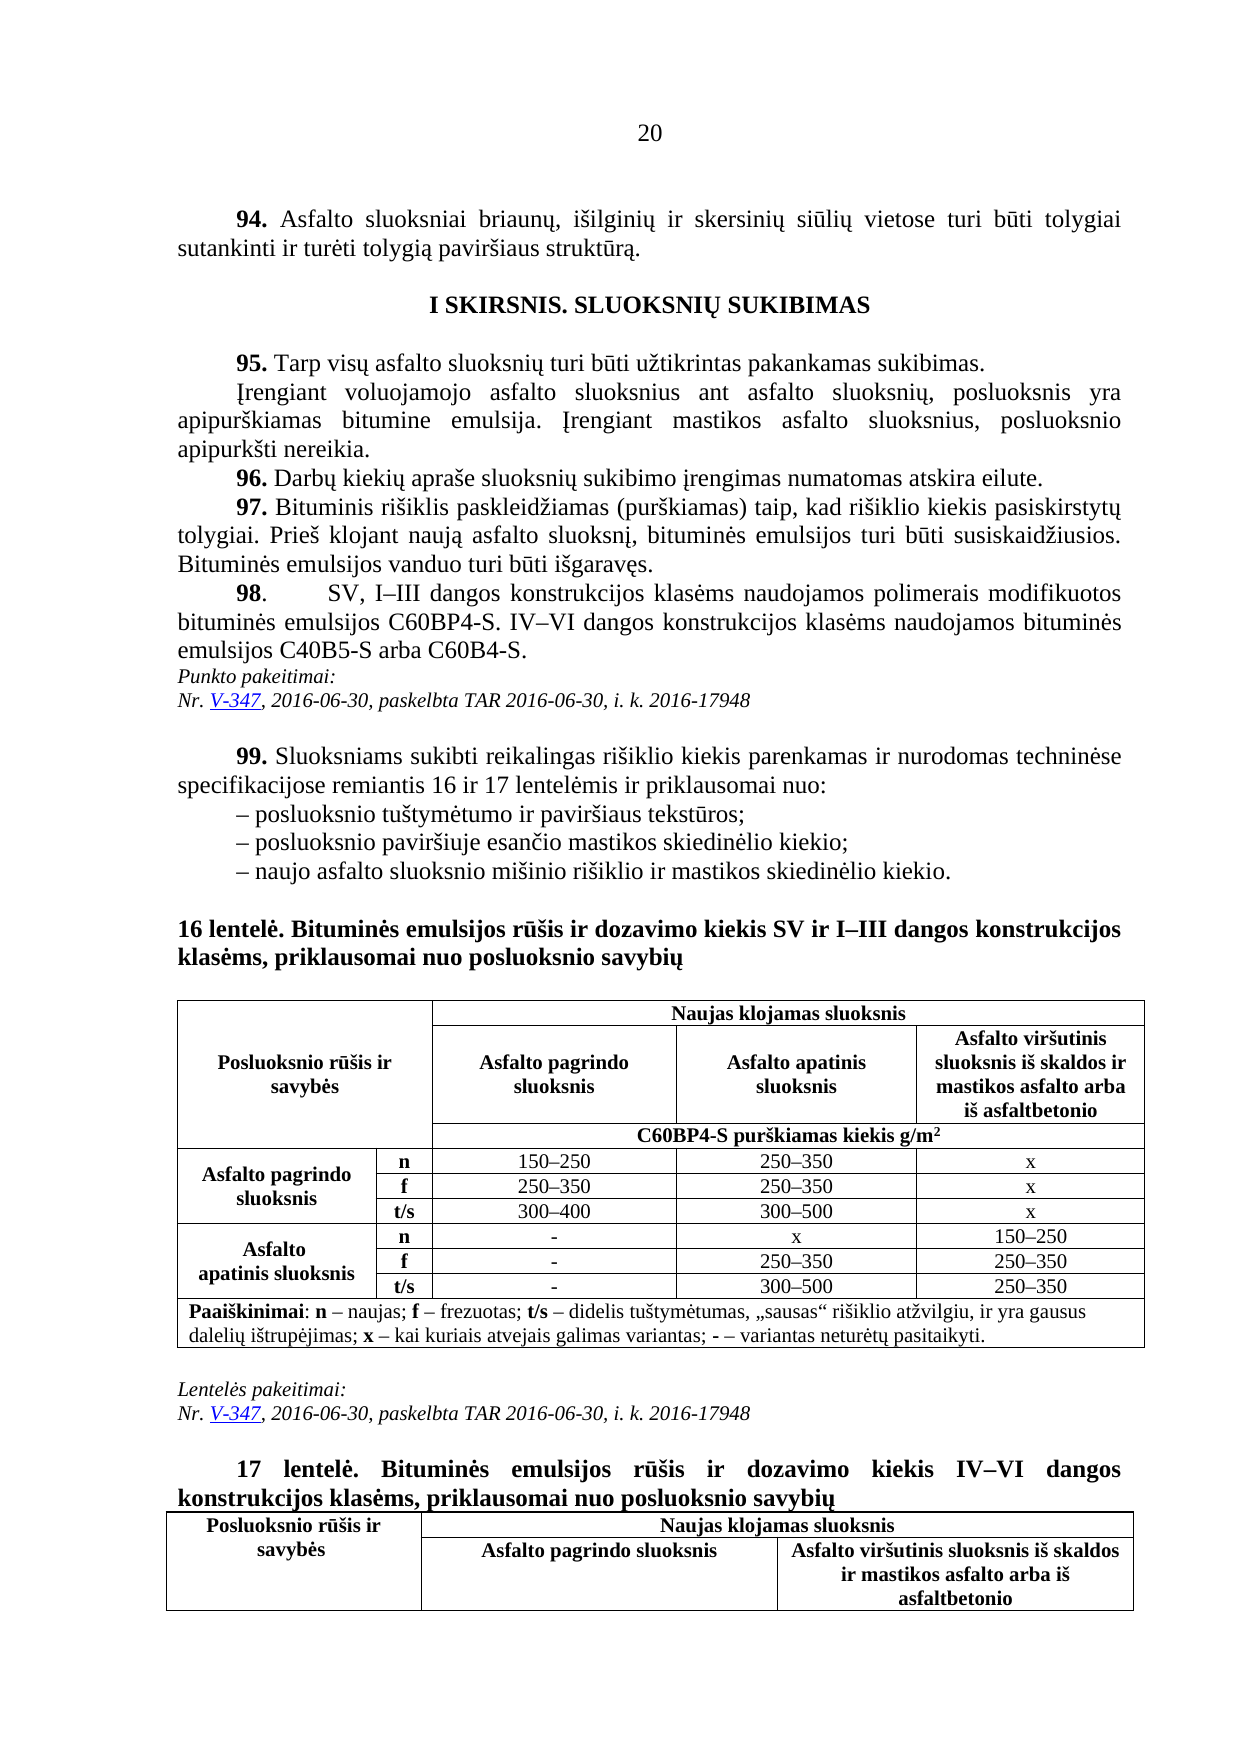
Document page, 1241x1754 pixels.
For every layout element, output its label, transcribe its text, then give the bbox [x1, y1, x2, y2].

text 16 lentelė. Bituminės emulsijos rūšis ir dozavimo kiekis SV ir I–III dangos konstrukcijos klasėms, priklausomai nuo posluoksnio savybių [177, 914, 1122, 971]
table_cell 250–350 [917, 1274, 1144, 1298]
text Lentelės pakeitimai: [177, 1377, 1122, 1401]
table_cell 250–350 [917, 1249, 1144, 1273]
table_cell Asfalto apatinis sluoksnis [677, 1026, 916, 1122]
table_header Posluoksnio rūšis ir savybės [178, 1001, 432, 1147]
text 97. Bituminis rišiklis paskleidžiamas (purškiamas) taip, kad rišiklio kiekis pasiskirstytų tolygiai. Prieš klojant naują asfalto sluoksnį, bituminės emulsijos turi būti susiskaidžiusios. Bituminės emulsijos vanduo turi būti išgaravęs. [177, 492, 1122, 578]
table_cell x [677, 1224, 916, 1248]
text Nr. V-347, 2016-06-30, paskelbta TAR 2016-06-30, i. k. 2016-17948 [177, 1401, 1122, 1425]
table_cell x [917, 1174, 1144, 1198]
table_cell 250–350 [677, 1174, 916, 1198]
text Nr. V-347, 2016-06-30, paskelbta TAR 2016-06-30, i. k. 2016-17948 [177, 688, 1122, 712]
table_cell 250–350 [433, 1174, 676, 1198]
text I SKIRSNIS. SLUOKSNIŲ SUKIBIMAS [177, 291, 1122, 319]
table_cell 300–500 [677, 1274, 916, 1298]
table_cell 300–500 [677, 1199, 916, 1223]
table_header Posluoksnio rūšis ir savybės [167, 1513, 421, 1610]
table_cell 250–350 [677, 1149, 916, 1173]
table_cell f [377, 1249, 432, 1273]
text – posluoksnio paviršiuje esančio mastikos skiedinėlio kiekio; [177, 827, 1122, 856]
table_cell t/s [377, 1199, 432, 1223]
table_header Naujas klojamas sluoksnis [433, 1001, 1144, 1025]
text 98. SV, I–III dangos konstrukcijos klasėms naudojamos polimerais modifikuotos bituminės emulsijos C60BP4-S. IV–VI dangos konstrukcijos klasėms naudojamos bituminės emulsijos C40B5-S arba C60B4-S. [177, 578, 1122, 664]
table_cell x [917, 1199, 1144, 1223]
table_cell 250–350 [677, 1249, 916, 1273]
table_cell 150–250 [917, 1224, 1144, 1248]
table_cell Asfalto viršutinis sluoksnis iš skaldos ir mastikos asfalto arba iš asfaltbetonio [917, 1026, 1144, 1122]
table_cell n [377, 1224, 432, 1248]
text 96. Darbų kiekių apraše sluoksnių sukibimo įrengimas numatomas atskira eilute. [177, 463, 1122, 492]
table_cell f [377, 1174, 432, 1198]
table_cell Asfalto viršutinis sluoksnis iš skaldos ir mastikos asfalto arba iš asfaltbetonio [778, 1538, 1133, 1610]
table_cell C60BP4-S purškiamas kiekis g/m2 [433, 1124, 1144, 1147]
text 99. Sluoksniams sukibti reikalingas rišiklio kiekis parenkamas ir nurodomas techninėse specifikacijose remiantis 16 ir 17 lentelėmis ir priklausomai nuo: [177, 741, 1122, 799]
table_cell - [433, 1249, 676, 1273]
table_cell Paaiškinimai: n – naujas; f – frezuotas; t/s – didelis tuštymėtumas, „sausas“ rišiklio atžvilgiu, ir yra gausus dalelių ištrupėjimas; x – kai kuriais atvejais galimas variantas; - – variantas neturėtų pasitaikyti. [178, 1299, 1144, 1347]
text 95. Tarp visų asfalto sluoksnių turi būti užtikrintas pakankamas sukibimas. [177, 348, 1122, 377]
table_cell Asfalto pagrindo sluoksnis [422, 1538, 777, 1610]
table_cell Asfalto pagrindo sluoksnis [178, 1149, 376, 1223]
table_header Naujas klojamas sluoksnis [422, 1513, 1133, 1537]
table_cell t/s [377, 1274, 432, 1298]
text Punkto pakeitimai: [177, 664, 1122, 688]
text Įrengiant voluojamojo asfalto sluoksnius ant asfalto sluoksnių, posluoksnis yra apipurškiamas bitumine emulsija. Įrengiant mastikos asfalto sluoksnius, posluoksnio apipurkšti nereikia. [177, 377, 1122, 463]
table_cell x [917, 1149, 1144, 1173]
table_cell 150–250 [433, 1149, 676, 1173]
table_cell - [433, 1274, 676, 1298]
table_cell Asfalto apatinis sluoksnis [178, 1224, 376, 1298]
table_cell Asfalto pagrindo sluoksnis [433, 1026, 676, 1122]
table_cell 300–400 [433, 1199, 676, 1223]
table_cell n [377, 1149, 432, 1173]
text 17 lentelė. Bituminės emulsijos rūšis ir dozavimo kiekis IV–VI dangos konstrukcijos klasėms, priklausomai nuo posluoksnio savybių [177, 1454, 1122, 1511]
text – naujo asfalto sluoksnio mišinio rišiklio ir mastikos skiedinėlio kiekio. [177, 856, 1122, 885]
text – posluoksnio tuštymėtumo ir paviršiaus tekstūros; [177, 799, 1122, 827]
table_cell - [433, 1224, 676, 1248]
text 94. Asfalto sluoksniai briaunų, išilginių ir skersinių siūlių vietose turi būti tolygiai sutankinti ir turėti tolygią paviršiaus struktūrą. [177, 204, 1122, 262]
